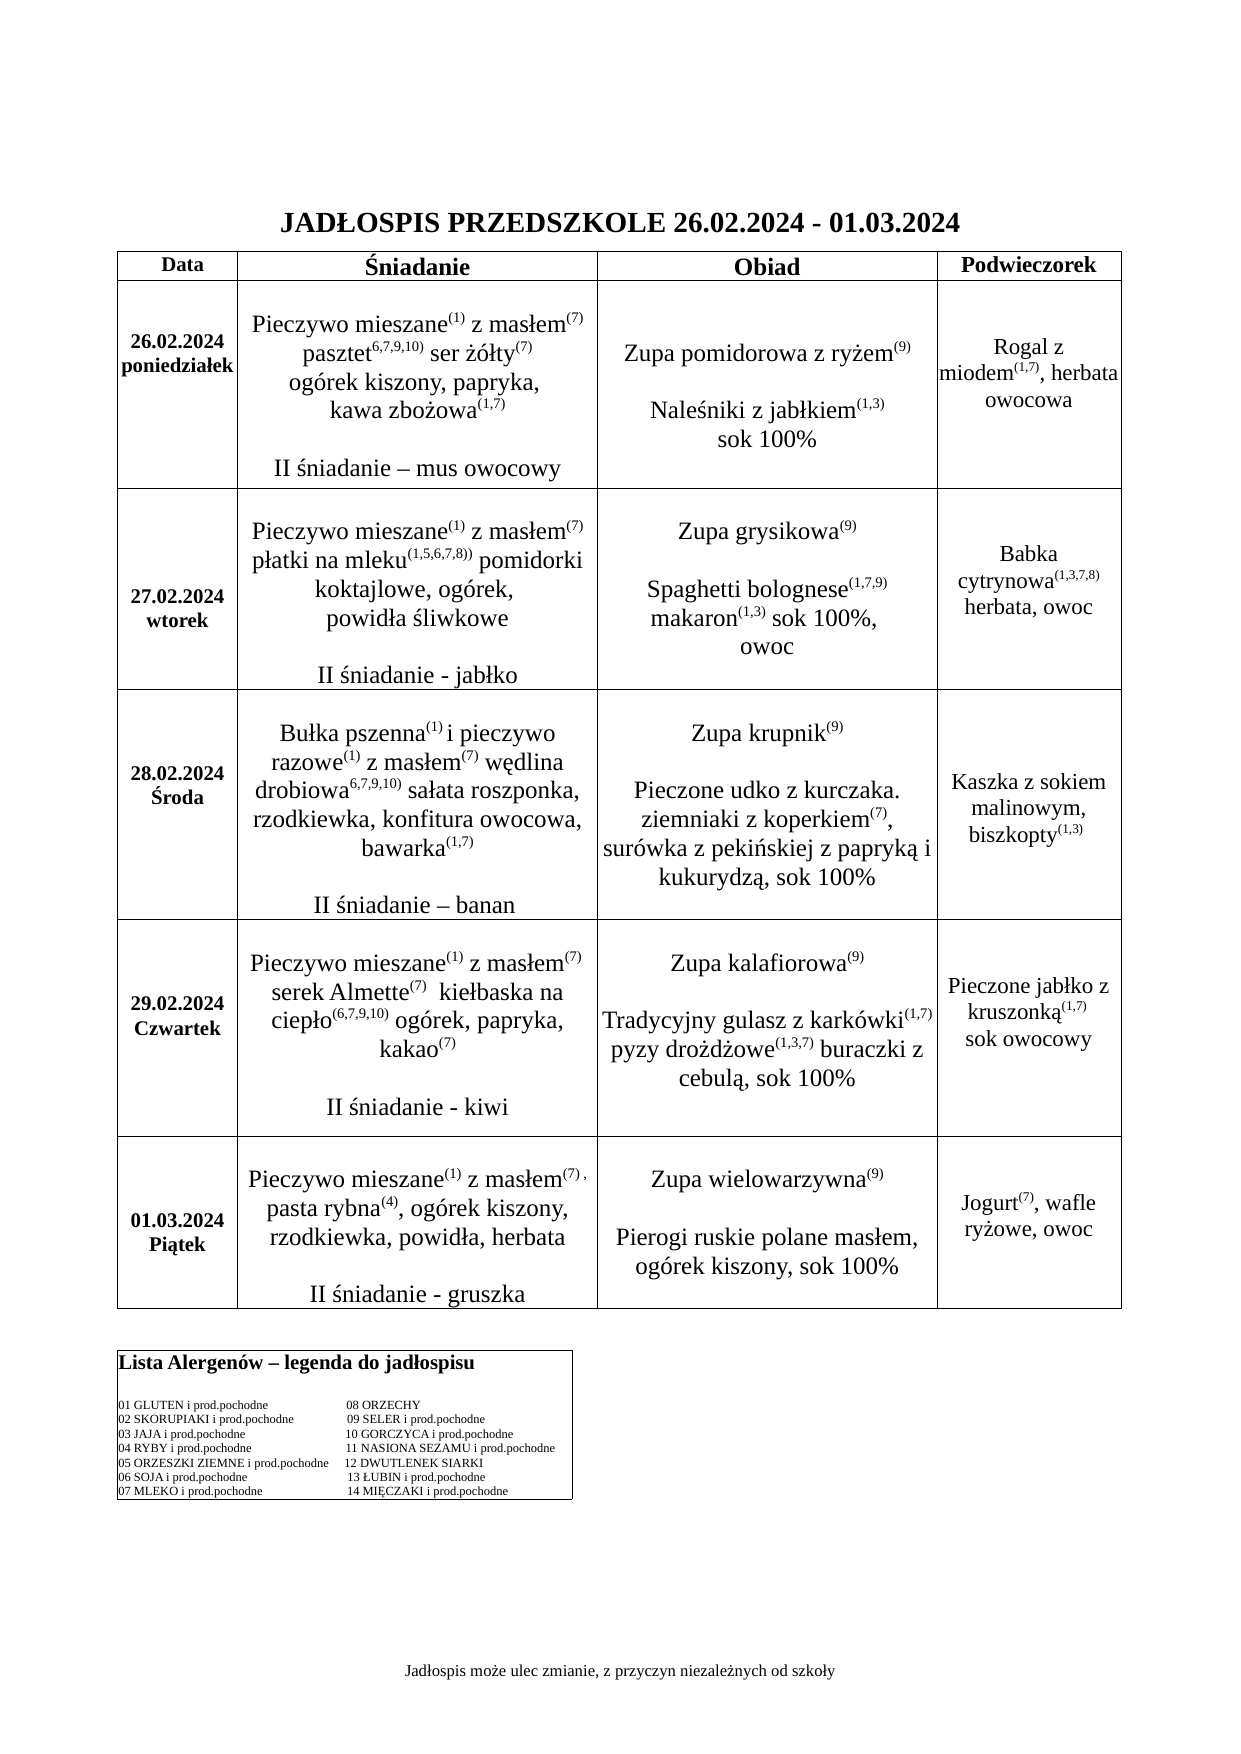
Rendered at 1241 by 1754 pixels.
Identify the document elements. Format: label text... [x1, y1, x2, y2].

table_header Podwieczorek [938, 252, 1121, 280]
table_header Data [118, 252, 237, 280]
table_header Śniadanie [238, 252, 597, 280]
table_cell Pieczywo mieszane(1) z masłem(7) , pasta rybna(4), ogórek kiszony, rzodkiewka, powidła, herbata II śniadanie - gruszka [238, 1137, 597, 1308]
table_cell Zupa grysikowa(9) Spaghetti bolognese(1,7,9) makaron(1,3) sok 100%, owoc [598, 489, 937, 689]
table_cell Pieczywo mieszane(1) z masłem(7) serek Almette(7) kiełbaska na ciepło(6,7,9,10) ogórek, papryka, kakao(7) II śniadanie - kiwi [238, 920, 597, 1136]
table_cell Pieczone jabłko z kruszonką(1,7) sok owocowy [938, 920, 1121, 1136]
table_cell Zupa kalafiorowa(9) Tradycyjny gulasz z karkówki(1,7) pyzy drożdżowe(1,3,7) buraczki z cebulą, sok 100% [598, 920, 937, 1136]
table_cell 28.02.2024 Środa [118, 690, 237, 919]
table_cell Pieczywo mieszane(1) z masłem(7) pasztet6,7,9,10) ser żółty(7) ogórek kiszony, papryka, kawa zbożowa(1,7) II śniadanie – mus owocowy [238, 281, 597, 488]
table_cell Zupa krupnik(9) Pieczone udko z kurczaka. ziemniaki z koperkiem(7), surówka z pekińskiej z papryką i kukurydzą, sok 100% [598, 690, 937, 919]
table_cell Jogurt(7), wafle ryżowe, owoc [938, 1137, 1121, 1308]
text JADŁOSPIS PRZEDSZKOLE 26.02.2024 - 01.03.2024 [118, 205, 1122, 239]
table_cell Babka cytrynowa(1,3,7,8) herbata, owoc [938, 489, 1121, 689]
table_cell 27.02.2024 wtorek [118, 489, 237, 689]
table_cell 26.02.2024 poniedziałek [118, 281, 237, 488]
table_cell Pieczywo mieszane(1) z masłem(7) płatki na mleku(1,5,6,7,8)) pomidorki koktajlowe, ogórek, powidła śliwkowe II śniadanie - jabłko [238, 489, 597, 689]
table_cell Rogal z miodem(1,7), herbata owocowa [938, 281, 1121, 488]
table_cell Zupa pomidorowa z ryżem(9) Naleśniki z jabłkiem(1,3) sok 100% [598, 281, 937, 488]
table_cell Kaszka z sokiem malinowym, biszkopty(1,3) [938, 690, 1121, 919]
table_cell 01.03.2024 Piątek [118, 1137, 237, 1308]
table_header Obiad [598, 252, 937, 280]
table_cell 29.02.2024 Czwartek [118, 920, 237, 1136]
table_header Lista Alergenów – legenda do jadłospisu 01 GLUTEN i prod.pochodne 08 ORZECHY 02 SKORUPIAKI i prod.pochodne 09 SELER i prod.pochodne 03 JAJA i prod.pochodne 10 GORCZYCA i prod.pochodne 04 RYBY i prod.pochodne 11 NASIONA SEZAMU i prod.pochodne 05 ORZESZKI ZIEMNE i prod.pochodne 12 DWUTLENEK SIARKI 06 SOJA i prod.pochodne 13 ŁUBIN i prod.pochodne 07 MLEKO i prod.pochodne 14 MIĘCZAKI i prod.pochodne [118, 1351, 572, 1498]
table_cell Zupa wielowarzywna(9) Pierogi ruskie polane masłem, ogórek kiszony, sok 100% [598, 1137, 937, 1308]
table_cell Bułka pszenna(1) i pieczywo razowe(1) z masłem(7) wędlina drobiowa6,7,9,10) sałata roszponka, rzodkiewka, konfitura owocowa, bawarka(1,7) II śniadanie – banan [238, 690, 597, 919]
